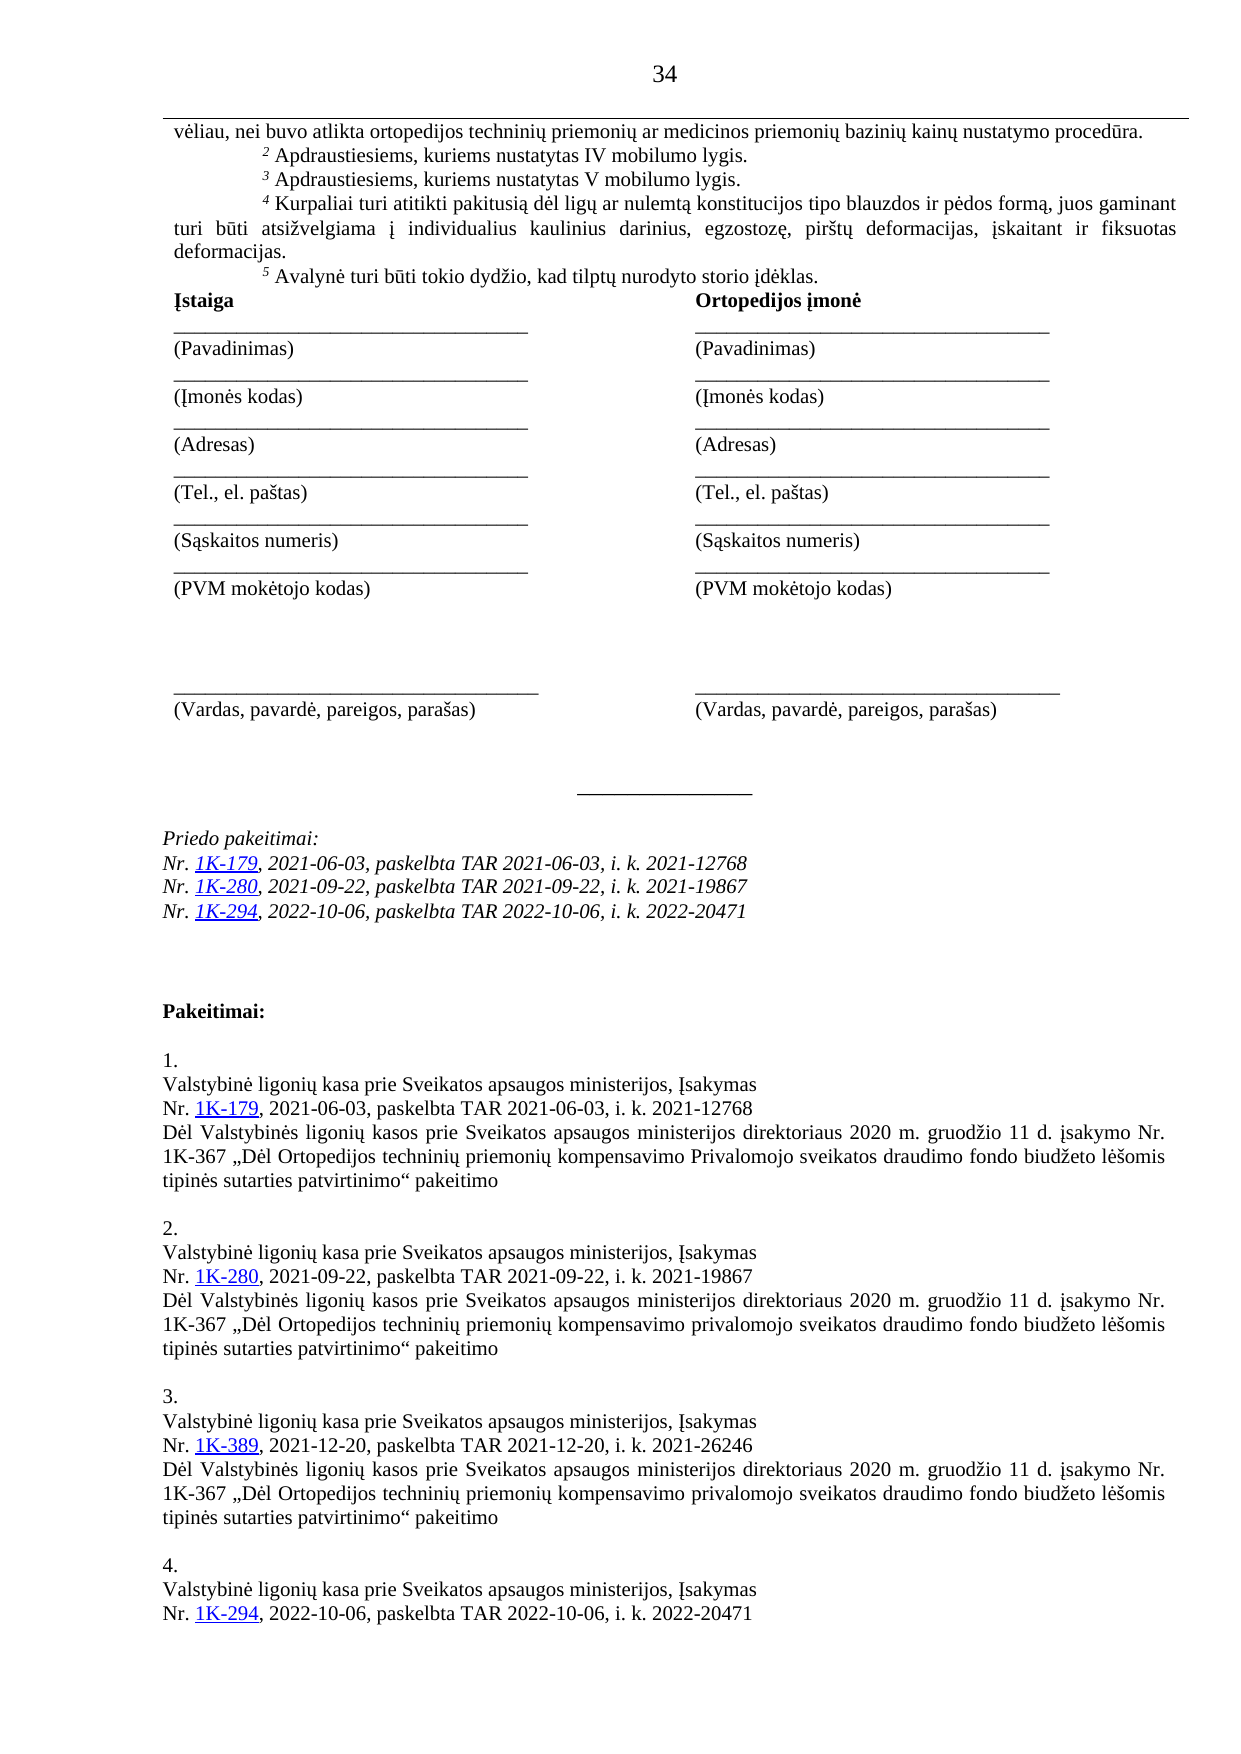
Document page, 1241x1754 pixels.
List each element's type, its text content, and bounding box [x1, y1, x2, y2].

table_cell Ortopedijos įmonė __________________________________ (Pavadinimas) __________________________________ (Įmonės kodas) __________________________________ (Adresas) __________________________________ (Tel., el. paštas) __________________________________ (Sąskaitos numeris) __________________________________ (PVM mokėtojo kodas) ___________________________________ (Vardas, pavardė, pareigos, parašas) [684, 288, 1170, 769]
text Nr. 1K-280, 2021-09-22, paskelbta TAR 2021-09-22, i. k. 2021-19867 [162, 1264, 1167, 1288]
text Nr. 1K-389, 2021-12-20, paskelbta TAR 2021-12-20, i. k. 2021-26246 [162, 1433, 1167, 1457]
text Nr. 1K-179, 2021-06-03, paskelbta TAR 2021-06-03, i. k. 2021-12768 [162, 850, 1167, 874]
text 3. [162, 1384, 1167, 1408]
text Priedo pakeitimai: [162, 826, 1167, 850]
text Nr. 1K-280, 2021-09-22, paskelbta TAR 2021-09-22, i. k. 2021-19867 [162, 874, 1167, 898]
text Dėl Valstybinės ligonių kasos prie Sveikatos apsaugos ministerijos direktoriaus 2020 m. gruodžio 11 d. įsakymo Nr. 1K-367 „Dėl Ortopedijos techninių priemonių kompensavimo Privalomojo sveikatos draudimo fondo biudžeto lėšomis tipinės sutarties patvirtinimo“ pakeitimo [162, 1120, 1167, 1192]
table_cell Įstaiga __________________________________ (Pavadinimas) __________________________________ (Įmonės kodas) __________________________________ (Adresas) __________________________________ (Tel., el. paštas) __________________________________ (Sąskaitos numeris) __________________________________ (PVM mokėtojo kodas) ___________________________________ (Vardas, pavardė, pareigos, parašas) [163, 288, 684, 769]
text Nr. 1K-294, 2022-10-06, paskelbta TAR 2022-10-06, i. k. 2022-20471 [162, 1601, 1167, 1625]
text Dėl Valstybinės ligonių kasos prie Sveikatos apsaugos ministerijos direktoriaus 2020 m. gruodžio 11 d. įsakymo Nr. 1K-367 „Dėl Ortopedijos techninių priemonių kompensavimo privalomojo sveikatos draudimo fondo biudžeto lėšomis tipinės sutarties patvirtinimo“ pakeitimo [162, 1457, 1167, 1529]
text Valstybinė ligonių kasa prie Sveikatos apsaugos ministerijos, Įsakymas [162, 1408, 1167, 1433]
text 2. [162, 1216, 1167, 1240]
text Valstybinė ligonių kasa prie Sveikatos apsaugos ministerijos, Įsakymas [162, 1577, 1167, 1601]
table_cell vėliau, nei buvo atlikta ortopedijos techninių priemonių ar medicinos priemonių bazinių kainų nustatymo procedūra. 2 Apdraustiesiems, kuriems nustatytas IV mobilumo lygis. 3 Apdraustiesiems, kuriems nustatytas V mobilumo lygis. 4 Kurpaliai turi atitikti pakitusią dėl ligų ar nulemtą konstitucijos tipo blauzdos ir pėdos formą, juos gaminant turi būti atsižvelgiama į individualius kaulinius darinius, egzostozę, pirštų deformacijas, įskaitant ir fiksuotas deformacijas. 5 Avalynė turi būti tokio dydžio, kad tilptų nurodyto storio įdėklas. [163, 119, 1189, 288]
text ______________ [162, 769, 1167, 798]
text 4. [162, 1553, 1167, 1577]
text Valstybinė ligonių kasa prie Sveikatos apsaugos ministerijos, Įsakymas [162, 1240, 1167, 1264]
text Nr. 1K-294, 2022-10-06, paskelbta TAR 2022-10-06, i. k. 2022-20471 [162, 898, 1167, 923]
text Nr. 1K-179, 2021-06-03, paskelbta TAR 2021-06-03, i. k. 2021-12768 [162, 1096, 1167, 1120]
table_cell [1170, 288, 1189, 769]
text Dėl Valstybinės ligonių kasos prie Sveikatos apsaugos ministerijos direktoriaus 2020 m. gruodžio 11 d. įsakymo Nr. 1K-367 „Dėl Ortopedijos techninių priemonių kompensavimo privalomojo sveikatos draudimo fondo biudžeto lėšomis tipinės sutarties patvirtinimo“ pakeitimo [162, 1288, 1167, 1360]
text Pakeitimai: [162, 999, 1167, 1023]
text 1. [162, 1048, 1167, 1072]
text Valstybinė ligonių kasa prie Sveikatos apsaugos ministerijos, Įsakymas [162, 1072, 1167, 1096]
